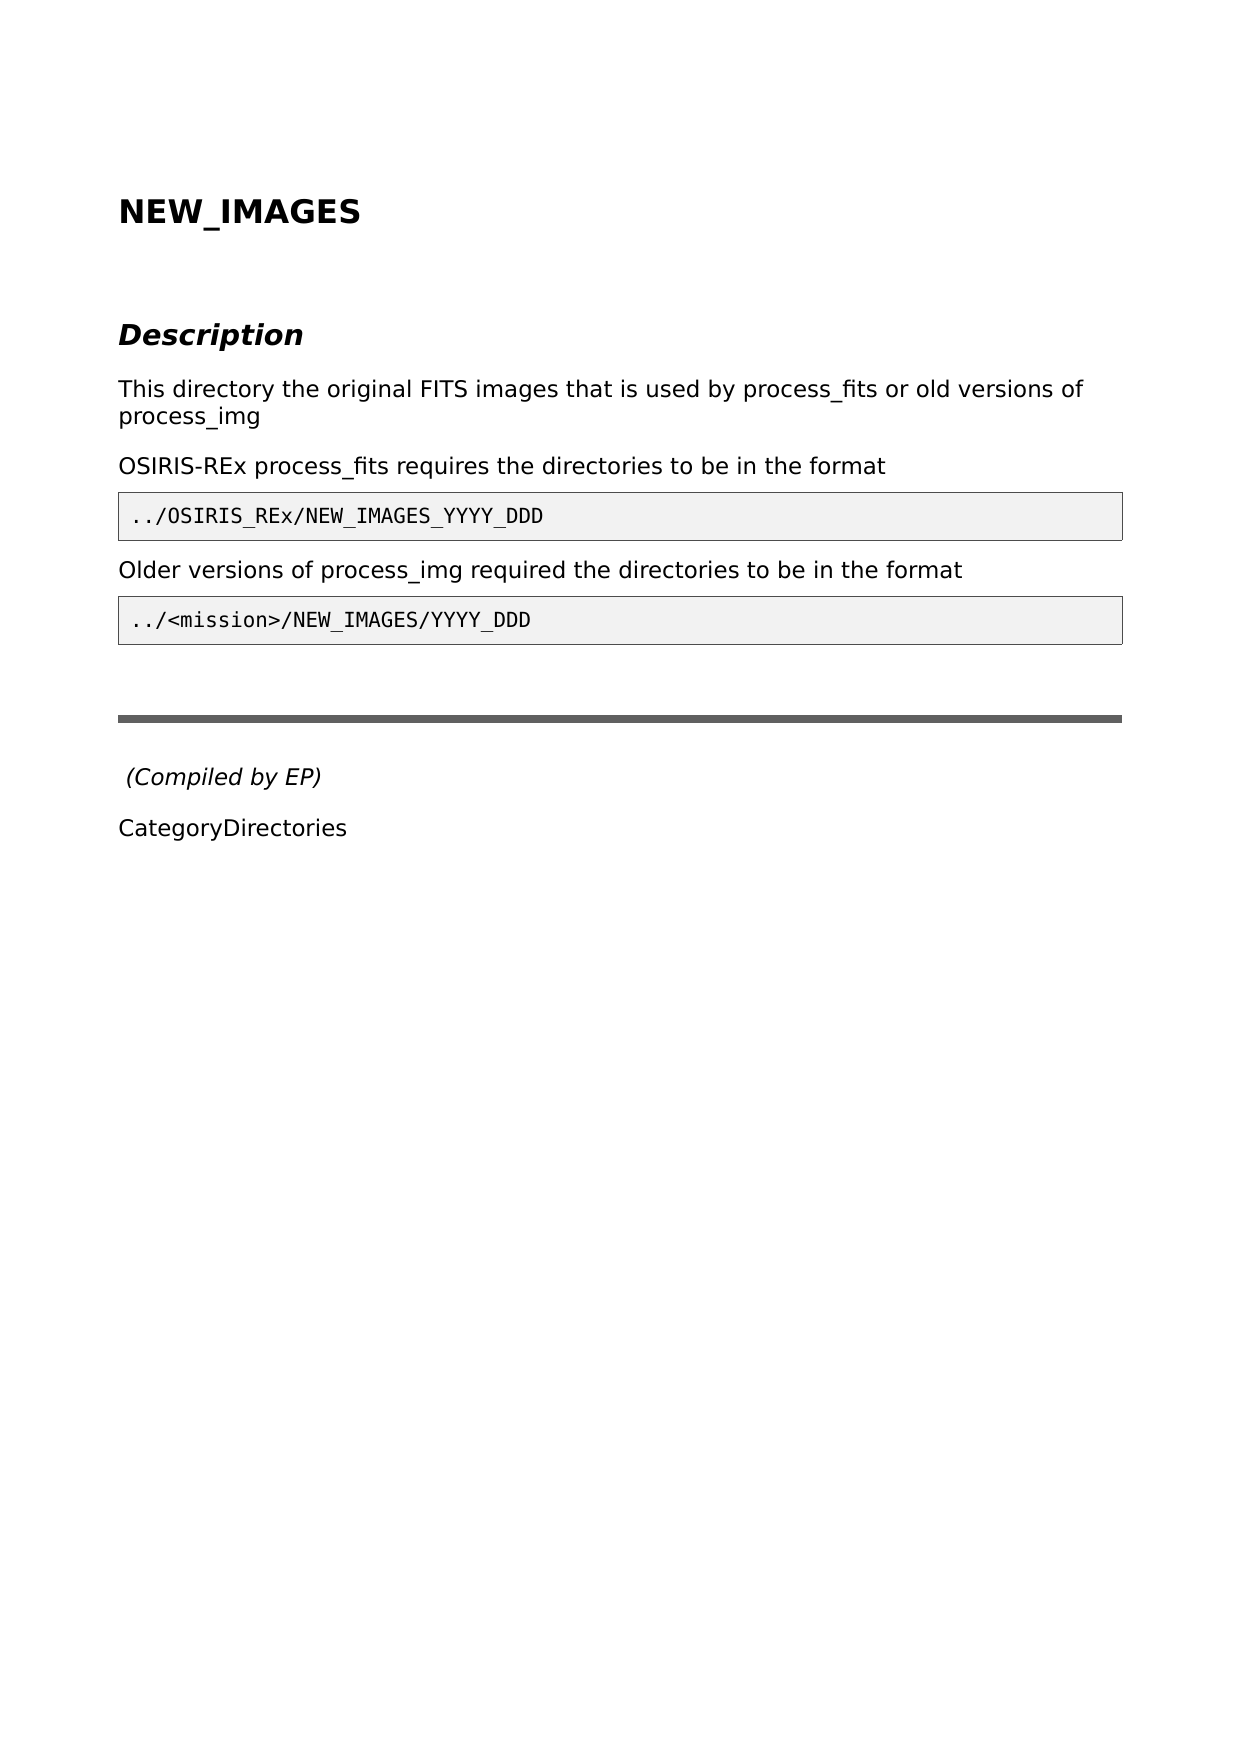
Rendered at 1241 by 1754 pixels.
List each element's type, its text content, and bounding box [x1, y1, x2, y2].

text ../OSIRIS_REx/NEW_IMAGES_YYYY_DDD [119, 493, 1122, 540]
text ../<mission>/NEW_IMAGES/YYYY_DDD [119, 597, 1122, 644]
subtitle NEW_IMAGES [118, 193, 1122, 231]
text (Compiled by EP) [118, 764, 1122, 791]
text OSIRIS-REx process_fits requires the directories to be in the format [118, 453, 1122, 480]
text Older versions of process_img required the directories to be in the format [118, 558, 1122, 584]
text This directory the original FITS images that is used by process_fits or old versions of process_img [118, 377, 1122, 430]
subtitle Description [118, 319, 1122, 352]
text CategoryDirectories [118, 815, 1122, 841]
